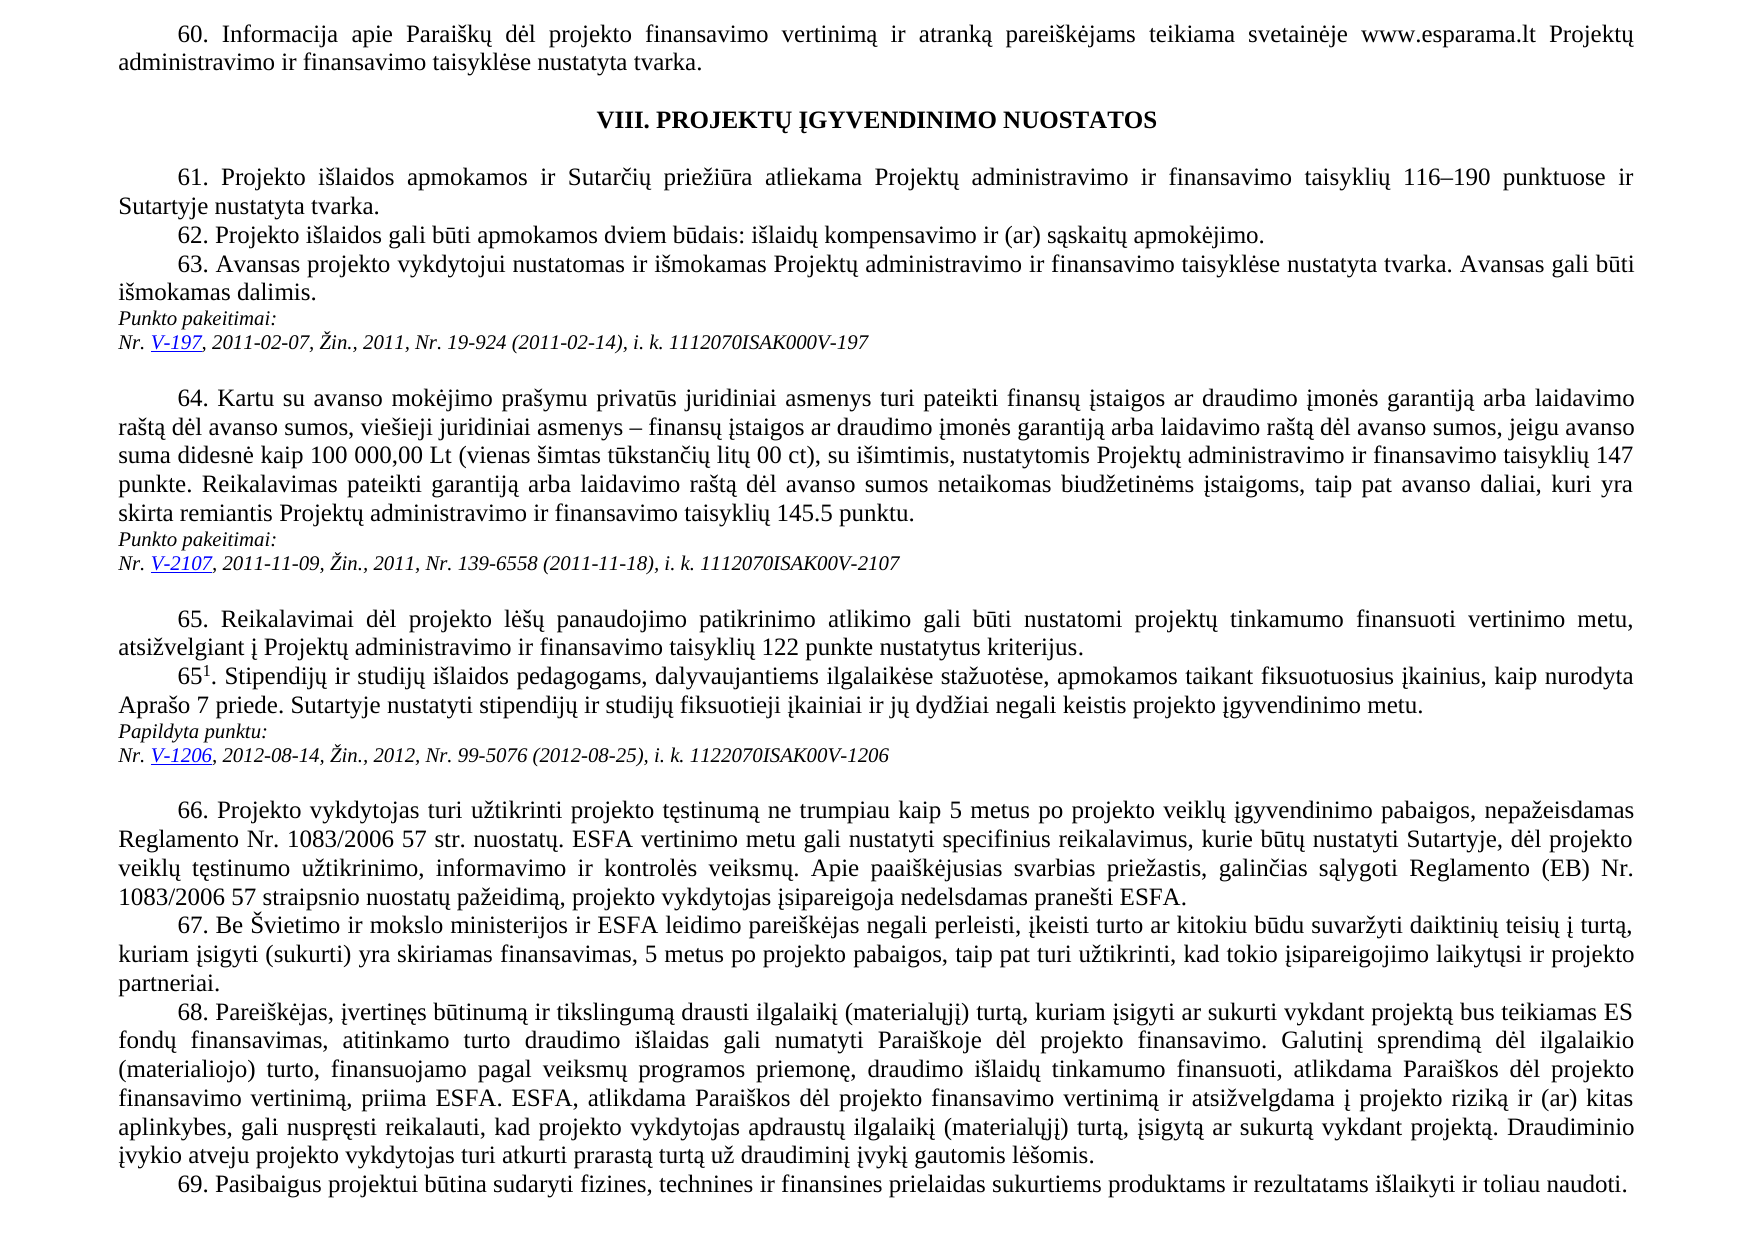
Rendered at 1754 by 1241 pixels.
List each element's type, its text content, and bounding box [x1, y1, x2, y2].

text 60. Informacija apie Paraiškų dėl projekto finansavimo vertinimą ir atranką pareiškėjams teikiama svetainėje www.esparama.lt Projektų administravimo ir finansavimo taisyklėse nustatyta tvarka. [118, 19, 1636, 76]
text Nr. V-1206, 2012-08-14, Žin., 2012, Nr. 99-5076 (2012-08-25), i. k. 1122070ISAK00V-1206 [118, 743, 1636, 767]
text 62. Projekto išlaidos gali būti apmokamos dviem būdais: išlaidų kompensavimo ir (ar) sąskaitų apmokėjimo. [118, 220, 1636, 249]
text Punkto pakeitimai: [118, 527, 1636, 551]
text 67. Be Švietimo ir mokslo ministerijos ir ESFA leidimo pareiškėjas negali perleisti, įkeisti turto ar kitokiu būdu suvaržyti daiktinių teisių į turtą, kuriam įsigyti (sukurti) yra skiriamas finansavimas, 5 metus po projekto pabaigos, taip pat turi užtikrinti, kad tokio įsipareigojimo laikytųsi ir projekto partneriai. [118, 911, 1636, 997]
text Punkto pakeitimai: [118, 306, 1636, 330]
text 63. Avansas projekto vykdytojui nustatomas ir išmokamas Projektų administravimo ir finansavimo taisyklėse nustatyta tvarka. Avansas gali būti išmokamas dalimis. [118, 249, 1636, 306]
text 651. Stipendijų ir studijų išlaidos pedagogams, dalyvaujantiems ilgalaikėse stažuotėse, apmokamos taikant fiksuotuosius įkainius, kaip nurodyta Aprašo 7 priede. Sutartyje nustatyti stipendijų ir studijų fiksuotieji įkainiai ir jų dydžiai negali keistis projekto įgyvendinimo metu. [118, 661, 1636, 719]
text Nr. V-197, 2011-02-07, Žin., 2011, Nr. 19-924 (2011-02-14), i. k. 1112070ISAK000V-197 [118, 330, 1636, 354]
text VIII. PROJEKTŲ ĮGYVENDINIMO NUOSTATOS [118, 105, 1636, 134]
text 66. Projekto vykdytojas turi užtikrinti projekto tęstinumą ne trumpiau kaip 5 metus po projekto veiklų įgyvendinimo pabaigos, nepažeisdamas Reglamento Nr. 1083/2006 57 str. nuostatų. ESFA vertinimo metu gali nustatyti specifinius reikalavimus, kurie būtų nustatyti Sutartyje, dėl projekto veiklų tęstinumo užtikrinimo, informavimo ir kontrolės veiksmų. Apie paaiškėjusias svarbias priežastis, galinčias sąlygoti Reglamento (EB) Nr. 1083/2006 57 straipsnio nuostatų pažeidimą, projekto vykdytojas įsipareigoja nedelsdamas pranešti ESFA. [118, 796, 1636, 911]
text Nr. V-2107, 2011-11-09, Žin., 2011, Nr. 139-6558 (2011-11-18), i. k. 1112070ISAK00V-2107 [118, 551, 1636, 575]
text 65. Reikalavimai dėl projekto lėšų panaudojimo patikrinimo atlikimo gali būti nustatomi projektų tinkamumo finansuoti vertinimo metu, atsižvelgiant į Projektų administravimo ir finansavimo taisyklių 122 punkte nustatytus kriterijus. [118, 604, 1636, 661]
text Papildyta punktu: [118, 719, 1636, 743]
text 68. Pareiškėjas, įvertinęs būtinumą ir tikslingumą drausti ilgalaikį (materialųjį) turtą, kuriam įsigyti ar sukurti vykdant projektą bus teikiamas ES fondų finansavimas, atitinkamo turto draudimo išlaidas gali numatyti Paraiškoje dėl projekto finansavimo. Galutinį sprendimą dėl ilgalaikio (materialiojo) turto, finansuojamo pagal veiksmų programos priemonę, draudimo išlaidų tinkamumo finansuoti, atlikdama Paraiškos dėl projekto finansavimo vertinimą, priima ESFA. ESFA, atlikdama Paraiškos dėl projekto finansavimo vertinimą ir atsižvelgdama į projekto riziką ir (ar) kitas aplinkybes, gali nuspręsti reikalauti, kad projekto vykdytojas apdraustų ilgalaikį (materialųjį) turtą, įsigytą ar sukurtą vykdant projektą. Draudiminio įvykio atveju projekto vykdytojas turi atkurti prarastą turtą už draudiminį įvykį gautomis lėšomis. [118, 997, 1636, 1169]
text 61. Projekto išlaidos apmokamos ir Sutarčių priežiūra atliekama Projektų administravimo ir finansavimo taisyklių 116–190 punktuose ir Sutartyje nustatyta tvarka. [118, 162, 1636, 220]
text 64. Kartu su avanso mokėjimo prašymu privatūs juridiniai asmenys turi pateikti finansų įstaigos ar draudimo įmonės garantiją arba laidavimo raštą dėl avanso sumos, viešieji juridiniai asmenys – finansų įstaigos ar draudimo įmonės garantiją arba laidavimo raštą dėl avanso sumos, jeigu avanso suma didesnė kaip 100 000,00 Lt (vienas šimtas tūkstančių litų 00 ct), su išimtimis, nustatytomis Projektų administravimo ir finansavimo taisyklių 147 punkte. Reikalavimas pateikti garantiją arba laidavimo raštą dėl avanso sumos netaikomas biudžetinėms įstaigoms, taip pat avanso daliai, kuri yra skirta remiantis Projektų administravimo ir finansavimo taisyklių 145.5 punktu. [118, 383, 1636, 527]
text 69. Pasibaigus projektui būtina sudaryti fizines, technines ir finansines prielaidas sukurtiems produktams ir rezultatams išlaikyti ir toliau naudoti. [118, 1169, 1636, 1198]
